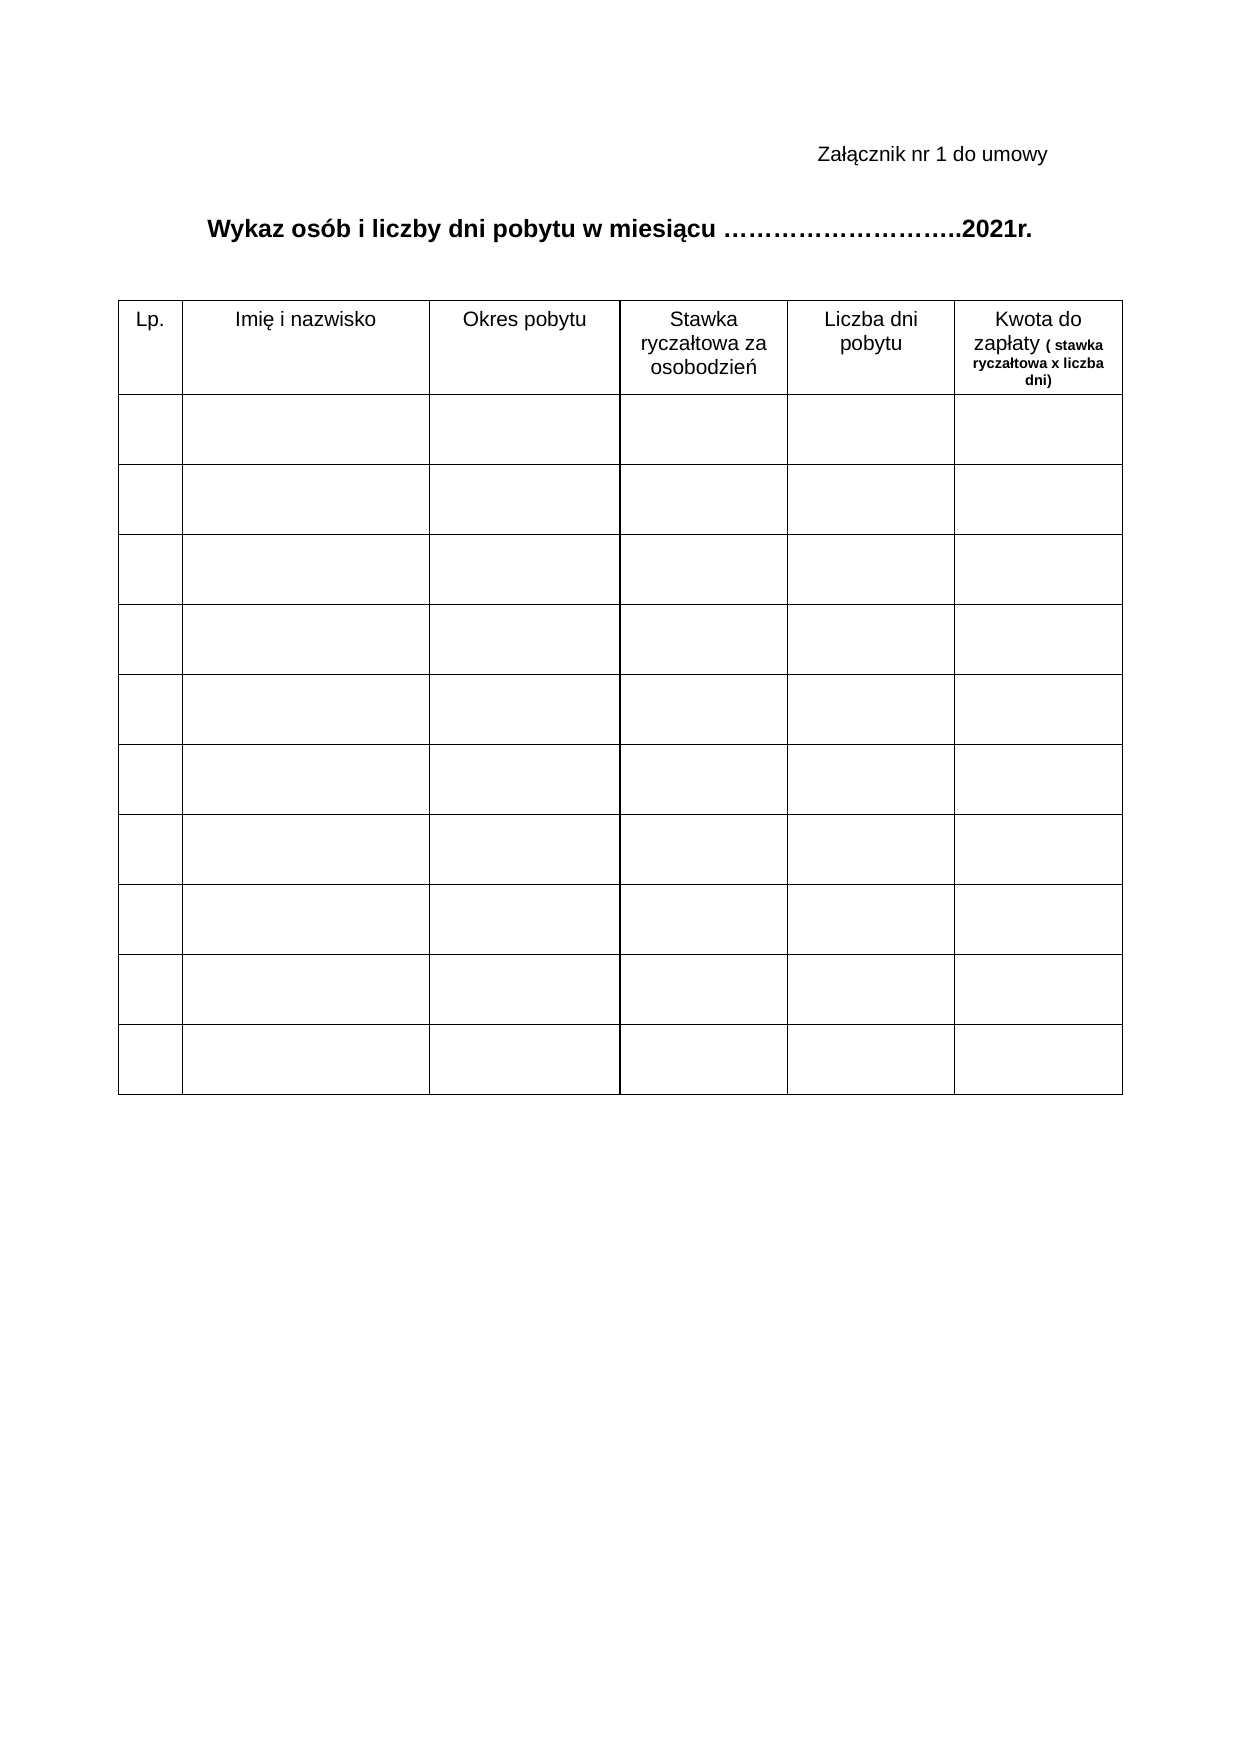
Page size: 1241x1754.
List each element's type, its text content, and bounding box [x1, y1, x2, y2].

table_cell [955, 885, 1122, 954]
table_cell [955, 465, 1122, 534]
table_cell [788, 885, 954, 954]
table_cell [788, 675, 954, 744]
table_cell [621, 675, 787, 744]
table_cell [430, 745, 619, 814]
table_cell [621, 535, 787, 604]
table_cell [788, 745, 954, 814]
table_cell [430, 815, 619, 884]
text Załącznik nr 1 do umowy [118, 142, 1122, 166]
table_cell [955, 745, 1122, 814]
table_cell [183, 465, 429, 534]
table_cell [621, 395, 787, 464]
table_cell [183, 885, 429, 954]
table_cell [788, 535, 954, 604]
table_cell [621, 815, 787, 884]
table_header Imię i nazwisko [183, 301, 429, 394]
table_cell [183, 745, 429, 814]
table_cell [119, 815, 182, 884]
table_cell [119, 955, 182, 1024]
table_cell [788, 605, 954, 674]
table_header Kwota do zapłaty ( stawka ryczałtowa x liczba dni) [955, 301, 1122, 394]
table_cell [183, 395, 429, 464]
table_cell [183, 675, 429, 744]
table_cell [955, 605, 1122, 674]
table_cell [788, 465, 954, 534]
table_cell [621, 745, 787, 814]
table_cell [955, 395, 1122, 464]
table_cell [430, 465, 619, 534]
table_header Okres pobytu [430, 301, 619, 394]
table_cell [955, 675, 1122, 744]
table_cell [119, 535, 182, 604]
table_cell [119, 675, 182, 744]
table_cell [955, 815, 1122, 884]
table_header Stawka ryczałtowa za osobodzień [621, 301, 787, 394]
table_cell [430, 1025, 619, 1094]
table_cell [621, 955, 787, 1024]
table_cell [430, 955, 619, 1024]
table_cell [955, 955, 1122, 1024]
table_cell [430, 675, 619, 744]
table_cell [183, 605, 429, 674]
table_cell [430, 395, 619, 464]
table_cell [119, 1025, 182, 1094]
table_cell [119, 885, 182, 954]
table_cell [621, 885, 787, 954]
table_header Liczba dni pobytu [788, 301, 954, 394]
table_cell [621, 1025, 787, 1094]
table_cell [183, 955, 429, 1024]
table_cell [788, 395, 954, 464]
table_cell [430, 885, 619, 954]
table_cell [119, 465, 182, 534]
table_cell [430, 605, 619, 674]
table_cell [183, 535, 429, 604]
table_cell [621, 465, 787, 534]
table_cell [183, 815, 429, 884]
table_cell [621, 605, 787, 674]
table_cell [430, 535, 619, 604]
table_cell [788, 955, 954, 1024]
text Wykaz osób i liczby dni pobytu w miesiącu ………………………..2021r. [118, 214, 1122, 243]
table_cell [119, 745, 182, 814]
table_cell [183, 1025, 429, 1094]
table_cell [955, 1025, 1122, 1094]
table_cell [955, 535, 1122, 604]
table_cell [119, 605, 182, 674]
table_cell [788, 815, 954, 884]
table_cell [788, 1025, 954, 1094]
table_header Lp. [119, 301, 182, 394]
table_cell [119, 395, 182, 464]
